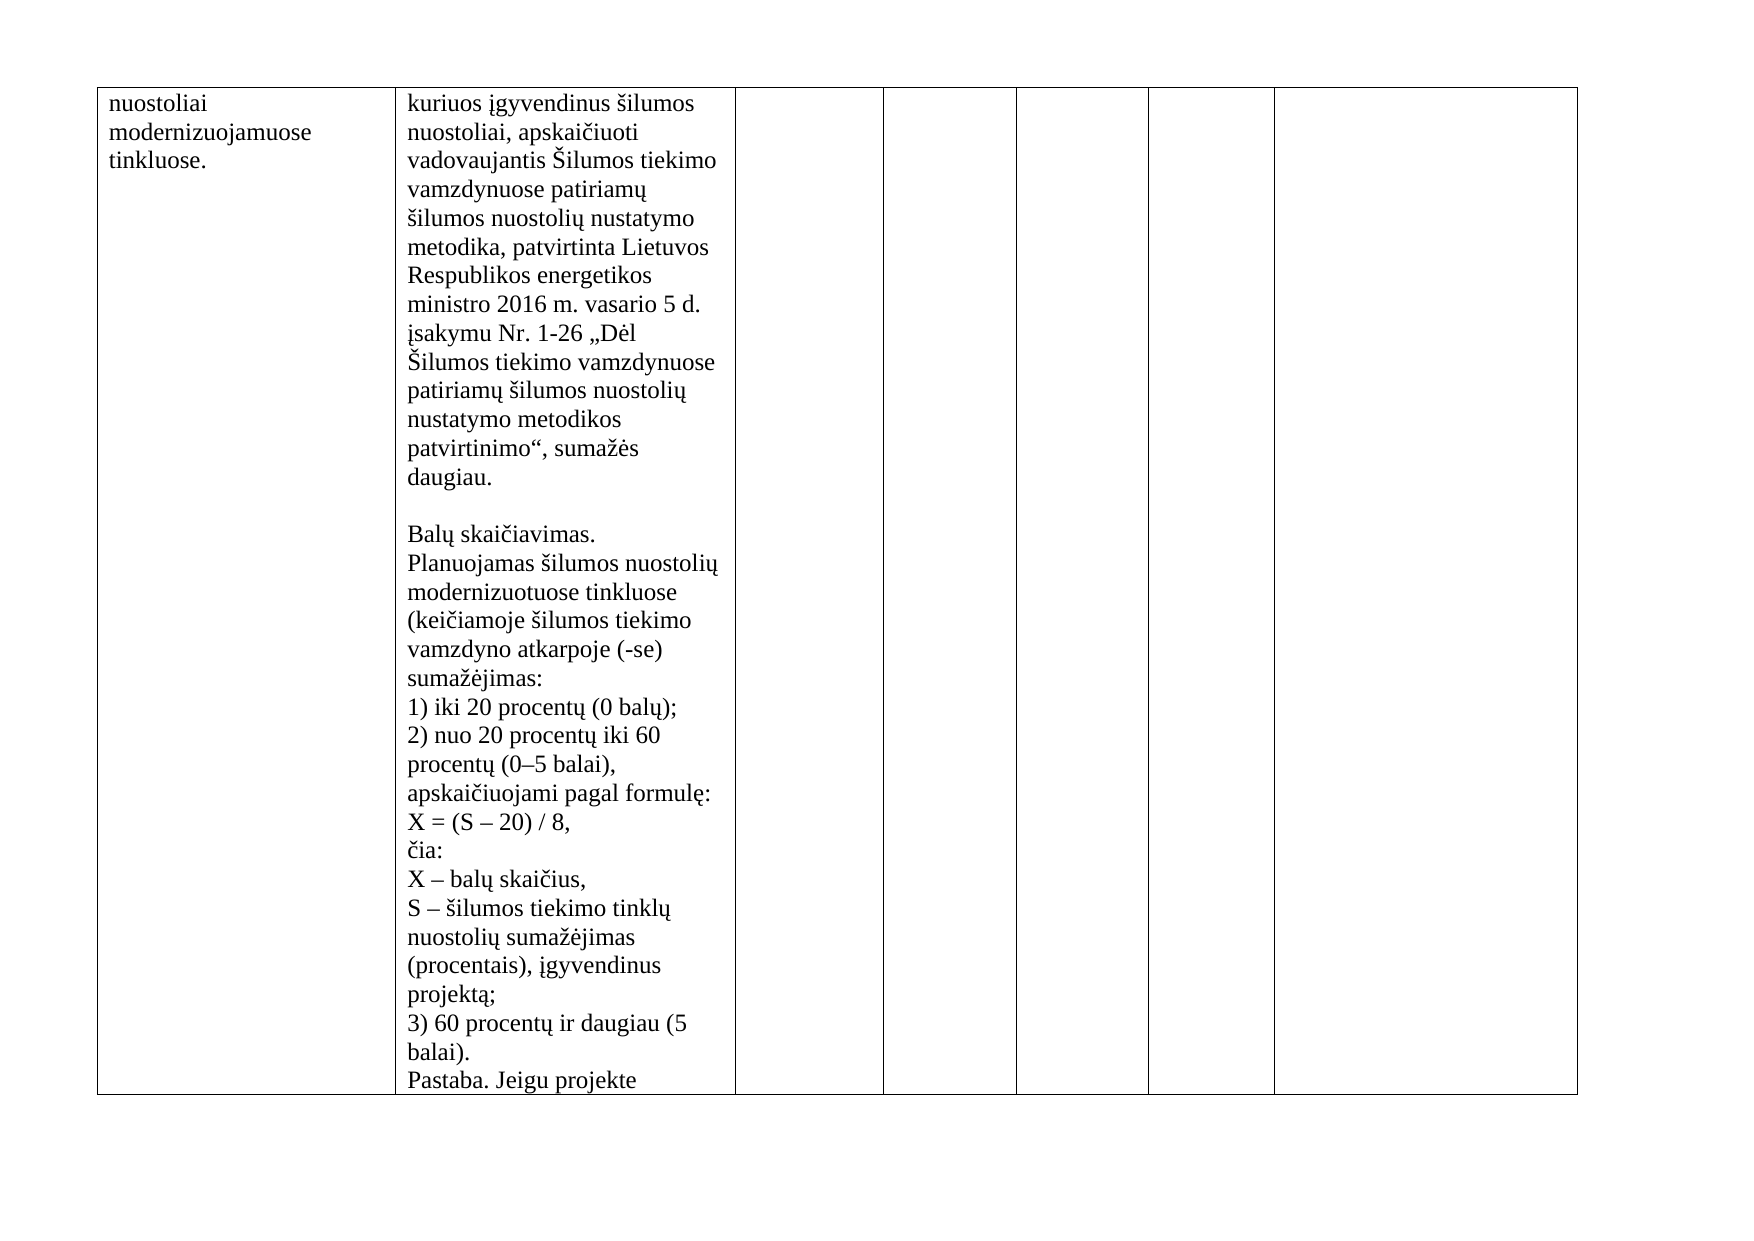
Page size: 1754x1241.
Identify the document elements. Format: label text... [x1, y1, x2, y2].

table_cell [884, 88, 1016, 1094]
table_cell [1149, 88, 1274, 1094]
table_cell [736, 88, 883, 1094]
table_cell [86, 87, 97, 1095]
table_cell [1017, 88, 1148, 1094]
table_cell [1275, 88, 1577, 1094]
table_cell nuostoliai modernizuojamuose tinkluose. [98, 88, 395, 1094]
table_cell [1578, 87, 1642, 1095]
table_cell kuriuos įgyvendinus šilumos nuostoliai, apskaičiuoti vadovaujantis Šilumos tiekimo vamzdynuose patiriamų šilumos nuostolių nustatymo metodika, patvirtinta Lietuvos Respublikos energetikos ministro 2016 m. vasario 5 d. įsakymu Nr. 1-26 „Dėl Šilumos tiekimo vamzdynuose patiriamų šilumos nuostolių nustatymo metodikos patvirtinimo“, sumažės daugiau. Balų skaičiavimas. Planuojamas šilumos nuostolių modernizuotuose tinkluose (keičiamoje šilumos tiekimo vamzdyno atkarpoje (-se) sumažėjimas: 1) iki 20 procentų (0 balų); 2) nuo 20 procentų iki 60 procentų (0–5 balai), apskaičiuojami pagal formulę: X = (S – 20) / 8, čia: X – balų skaičius, S – šilumos tiekimo tinklų nuostolių sumažėjimas (procentais), įgyvendinus projektą; 3) 60 procentų ir daugiau (5 balai). Pastaba. Jeigu projekte [396, 88, 735, 1094]
